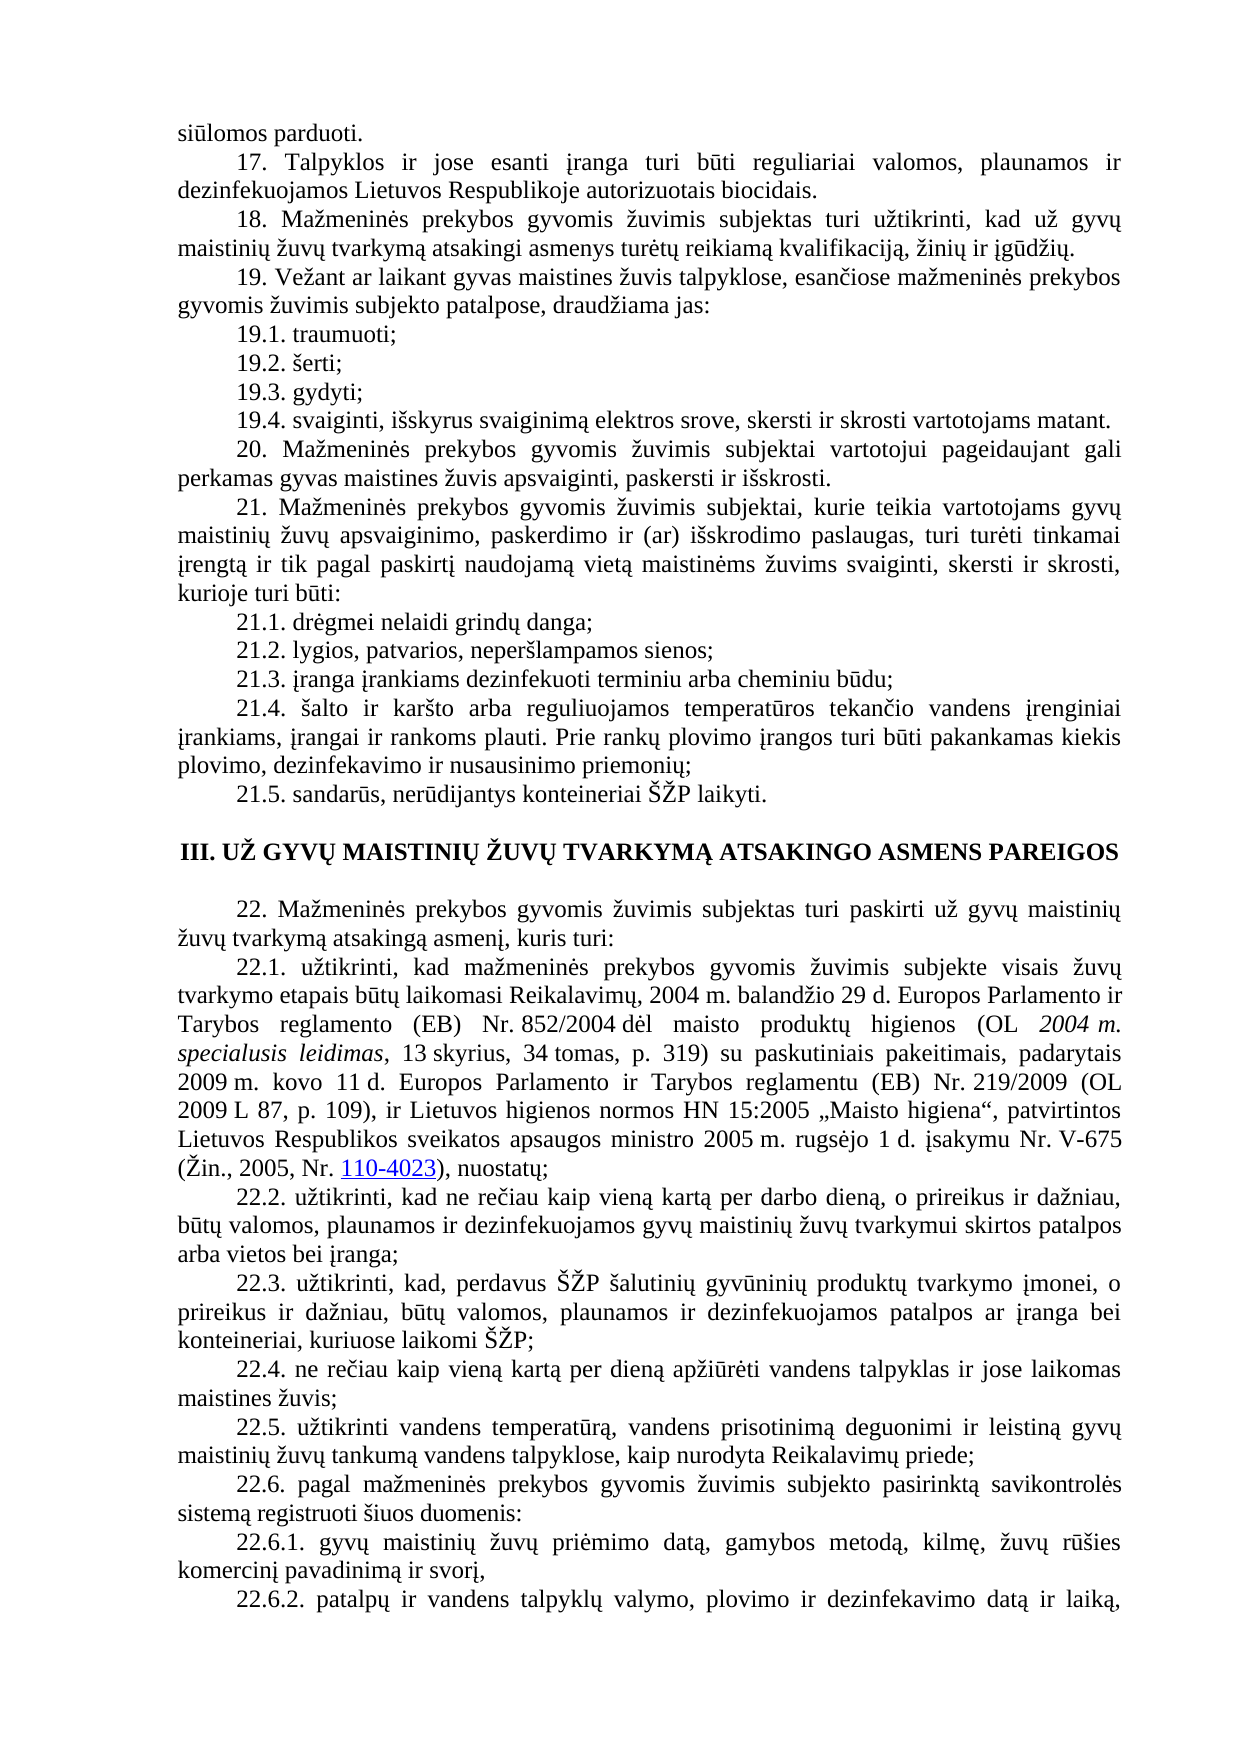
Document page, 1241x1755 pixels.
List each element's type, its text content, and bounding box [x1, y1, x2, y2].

text 22.6. pagal mažmeninės prekybos gyvomis žuvimis subjekto pasirinktą savikontrolės sistemą registruoti šiuos duomenis: [177, 1469, 1122, 1527]
text 21.5. sandarūs, nerūdijantys konteineriai ŠŽP laikyti. [177, 779, 1122, 808]
text 22.3. užtikrinti, kad, perdavus ŠŽP šalutinių gyvūninių produktų tvarkymo įmonei, o prireikus ir dažniau, būtų valomos, plaunamos ir dezinfekuojamos patalpos ar įranga bei konteineriai, kuriuose laikomi ŠŽP; [177, 1268, 1122, 1354]
text 19.2. šerti; [177, 348, 1122, 377]
text 22.2. užtikrinti, kad ne rečiau kaip vieną kartą per darbo dieną, o prireikus ir dažniau, būtų valomos, plaunamos ir dezinfekuojamos gyvų maistinių žuvų tvarkymui skirtos patalpos arba vietos bei įranga; [177, 1182, 1122, 1268]
text 20. Mažmeninės prekybos gyvomis žuvimis subjektai vartotojui pageidaujant gali perkamas gyvas maistines žuvis apsvaiginti, paskersti ir išskrosti. [177, 434, 1122, 492]
text 22.6.1. gyvų maistinių žuvų priėmimo datą, gamybos metodą, kilmę, žuvų rūšies komercinį pavadinimą ir svorį, [177, 1527, 1122, 1584]
text 22.1. užtikrinti, kad mažmeninės prekybos gyvomis žuvimis subjekte visais žuvų tvarkymo etapais būtų laikomasi Reikalavimų, 2004 m. balandžio 29 d. Europos Parlamento ir Tarybos reglamento (EB) Nr. 852/2004 dėl maisto produktų higienos (OL 2004 m. specialusis leidimas, 13 skyrius, 34 tomas, p. 319) su paskutiniais pakeitimais, padarytais 2009 m. kovo 11 d. Europos Parlamento ir Tarybos reglamentu (EB) Nr. 219/2009 (OL 2009 L 87, p. 109), ir Lietuvos higienos normos HN 15:2005 „Maisto higiena“, patvirtintos Lietuvos Respublikos sveikatos apsaugos ministro 2005 m. rugsėjo 1 d. įsakymu Nr. V-675 (Žin., 2005, Nr. 110-4023), nuostatų; [177, 952, 1122, 1182]
text 22.5. užtikrinti vandens temperatūrą, vandens prisotinimą deguonimi ir leistiną gyvų maistinių žuvų tankumą vandens talpyklose, kaip nurodyta Reikalavimų priede; [177, 1412, 1122, 1469]
text 21.1. drėgmei nelaidi grindų danga; [177, 607, 1122, 636]
text 22.6.2. patalpų ir vandens talpyklų valymo, plovimo ir dezinfekavimo datą ir laiką, [177, 1584, 1122, 1613]
text siūlomos parduoti. [177, 118, 1122, 147]
text 19.1. traumuoti; [177, 319, 1122, 348]
text 21. Mažmeninės prekybos gyvomis žuvimis subjektai, kurie teikia vartotojams gyvų maistinių žuvų apsvaiginimo, paskerdimo ir (ar) išskrodimo paslaugas, turi turėti tinkamai įrengtą ir tik pagal paskirtį naudojamą vietą maistinėms žuvims svaiginti, skersti ir skrosti, kurioje turi būti: [177, 492, 1122, 607]
text 21.2. lygios, patvarios, neperšlampamos sienos; [177, 636, 1122, 664]
text 21.3. įranga įrankiams dezinfekuoti terminiu arba cheminiu būdu; [177, 664, 1122, 693]
text 19.4. svaiginti, išskyrus svaiginimą elektros srove, skersti ir skrosti vartotojams matant. [177, 406, 1122, 434]
text 19. Vežant ar laikant gyvas maistines žuvis talpyklose, esančiose mažmeninės prekybos gyvomis žuvimis subjekto patalpose, draudžiama jas: [177, 262, 1122, 319]
text 22.4. ne rečiau kaip vieną kartą per dieną apžiūrėti vandens talpyklas ir jose laikomas maistines žuvis; [177, 1354, 1122, 1412]
text 18. Mažmeninės prekybos gyvomis žuvimis subjektas turi užtikrinti, kad už gyvų maistinių žuvų tvarkymą atsakingi asmenys turėtų reikiamą kvalifikaciją, žinių ir įgūdžių. [177, 204, 1122, 262]
text III. UŽ GYVŲ MAISTINIŲ ŽUVŲ TVARKYMĄ ATSAKINGO ASMENS PAREIGOS [177, 837, 1122, 866]
text 21.4. šalto ir karšto arba reguliuojamos temperatūros tekančio vandens įrenginiai įrankiams, įrangai ir rankoms plauti. Prie rankų plovimo įrangos turi būti pakankamas kiekis plovimo, dezinfekavimo ir nusausinimo priemonių; [177, 693, 1122, 779]
text 17. Talpyklos ir jose esanti įranga turi būti reguliariai valomos, plaunamos ir dezinfekuojamos Lietuvos Respublikoje autorizuotais biocidais. [177, 147, 1122, 204]
text 22. Mažmeninės prekybos gyvomis žuvimis subjektas turi paskirti už gyvų maistinių žuvų tvarkymą atsakingą asmenį, kuris turi: [177, 894, 1122, 952]
text 19.3. gydyti; [177, 377, 1122, 406]
